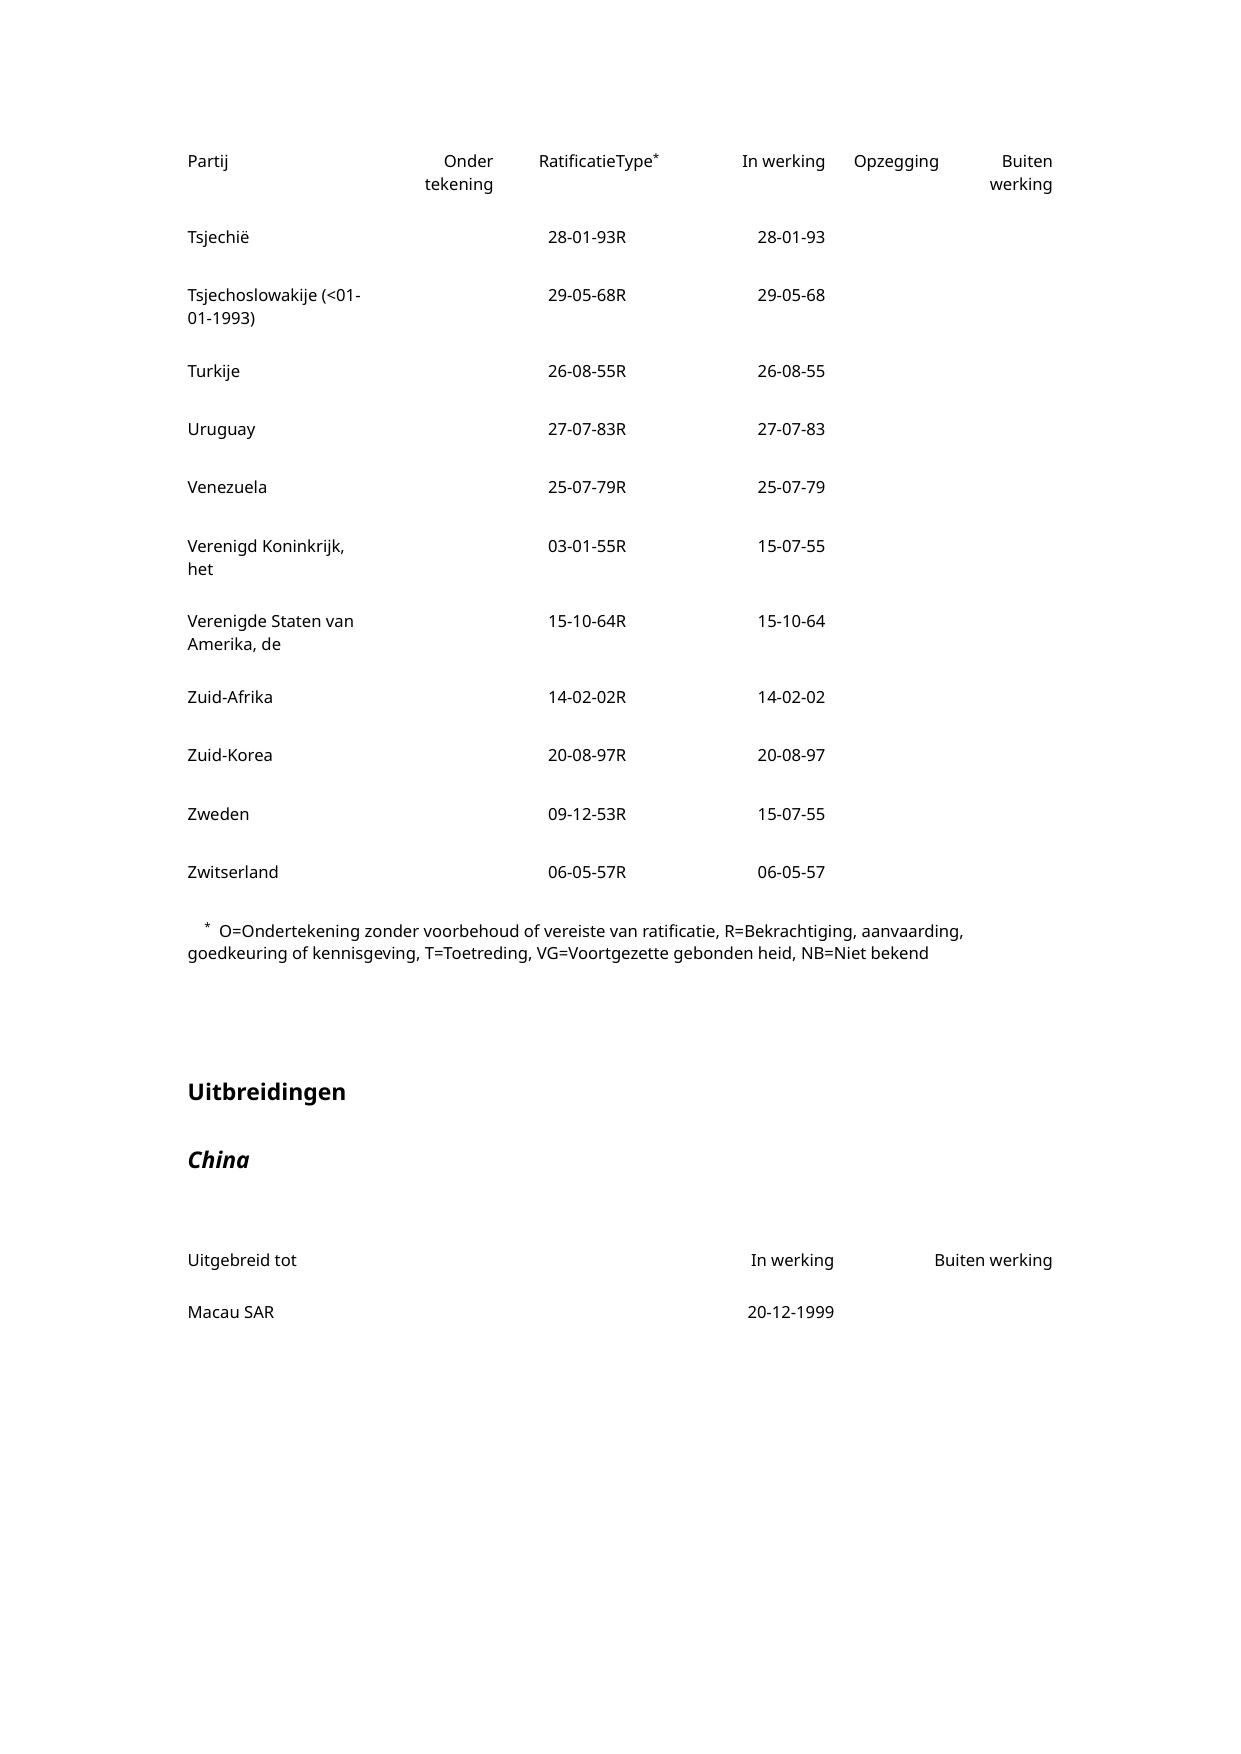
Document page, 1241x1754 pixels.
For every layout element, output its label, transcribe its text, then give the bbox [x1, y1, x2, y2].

table_cell [371, 535, 493, 610]
table_cell 15-10-64 [703, 610, 825, 685]
table_cell R [616, 802, 703, 861]
table_cell 15-07-55 [703, 802, 825, 861]
table_header In werking [616, 1249, 834, 1301]
table_cell [371, 861, 493, 919]
table_cell [939, 744, 1053, 802]
subtitle China [187, 1144, 1053, 1176]
table_cell [371, 744, 493, 802]
table_cell Venezuela [188, 476, 371, 534]
table_cell [371, 418, 493, 476]
table_cell [371, 802, 493, 861]
table_header Type* [616, 150, 703, 225]
table_cell * O=Ondertekening zonder voorbehoud of vereiste van ratificatie, R=Bekrachtiging, aanvaarding, goedkeuring of kennisgeving, T=Toetreding, VG=Voortgezette gebonden heid, NB=Niet bekend [188, 919, 1053, 994]
table_cell [939, 359, 1053, 418]
table_header Ratificatie [493, 150, 616, 225]
table_cell R [616, 418, 703, 476]
table_cell [825, 535, 939, 610]
table_cell Uruguay [188, 418, 371, 476]
table_cell Zuid-Afrika [188, 685, 371, 744]
table_cell Turkije [188, 359, 371, 418]
table_header Onder tekening [371, 150, 493, 225]
table_cell 26-08-55 [703, 359, 825, 418]
table_cell [825, 685, 939, 744]
table_cell [825, 744, 939, 802]
table_cell 20-12-1999 [616, 1301, 834, 1359]
table_cell [834, 1301, 1053, 1359]
table_header Buiten werking [834, 1249, 1053, 1301]
table_cell [939, 610, 1053, 685]
table_cell [371, 685, 493, 744]
table_cell [371, 359, 493, 418]
table_header Uitgebreid tot [188, 1249, 616, 1301]
table_cell Verenigde Staten van Amerika, de [188, 610, 371, 685]
table_cell [939, 861, 1053, 919]
table_cell [939, 284, 1053, 359]
table_cell 27-07-83 [703, 418, 825, 476]
table_cell [939, 685, 1053, 744]
table_cell 14-02-02 [493, 685, 616, 744]
table_cell 06-05-57 [703, 861, 825, 919]
table_cell Verenigd Koninkrijk, het [188, 535, 371, 610]
table_cell R [616, 861, 703, 919]
table_cell 25-07-79 [703, 476, 825, 534]
table_cell 09-12-53 [493, 802, 616, 861]
table_cell [371, 610, 493, 685]
table_cell [825, 359, 939, 418]
table_cell Tsjechoslowakije (<01-01-1993) [188, 284, 371, 359]
table_cell [371, 476, 493, 534]
table_cell 03-01-55 [493, 535, 616, 610]
table_cell [825, 225, 939, 284]
table_cell 15-07-55 [703, 535, 825, 610]
table_cell [825, 476, 939, 534]
table_cell 20-08-97 [703, 744, 825, 802]
table_cell R [616, 284, 703, 359]
table_header Buiten werking [939, 150, 1053, 225]
table_cell [939, 225, 1053, 284]
table_cell [825, 610, 939, 685]
table_header Opzegging [825, 150, 939, 225]
table_cell [825, 284, 939, 359]
table_cell 20-08-97 [493, 744, 616, 802]
table_cell Zweden [188, 802, 371, 861]
table_cell 26-08-55 [493, 359, 616, 418]
table_cell R [616, 610, 703, 685]
table_cell [371, 225, 493, 284]
table_cell Zwitserland [188, 861, 371, 919]
table_cell [939, 476, 1053, 534]
table_cell [371, 284, 493, 359]
table_cell 28-01-93 [493, 225, 616, 284]
table_cell R [616, 535, 703, 610]
table_cell R [616, 744, 703, 802]
table_cell 28-01-93 [703, 225, 825, 284]
table_cell Zuid-Korea [188, 744, 371, 802]
table_cell 25-07-79 [493, 476, 616, 534]
table_cell Tsjechië [188, 225, 371, 284]
table_cell [939, 418, 1053, 476]
table_cell 29-05-68 [493, 284, 616, 359]
table_cell Macau SAR [188, 1301, 616, 1359]
table_cell 27-07-83 [493, 418, 616, 476]
table_cell [939, 802, 1053, 861]
table_cell 06-05-57 [493, 861, 616, 919]
table_header In werking [703, 150, 825, 225]
table_cell 14-02-02 [703, 685, 825, 744]
table_cell [825, 802, 939, 861]
table_cell [825, 418, 939, 476]
table_cell 29-05-68 [703, 284, 825, 359]
table_cell [939, 535, 1053, 610]
table_cell R [616, 685, 703, 744]
table_cell [825, 861, 939, 919]
table_cell 15-10-64 [493, 610, 616, 685]
table_cell R [616, 225, 703, 284]
table_cell R [616, 476, 703, 534]
table_cell R [616, 359, 703, 418]
subtitle Uitbreidingen [187, 1076, 1053, 1107]
table_header Partij [188, 150, 371, 225]
